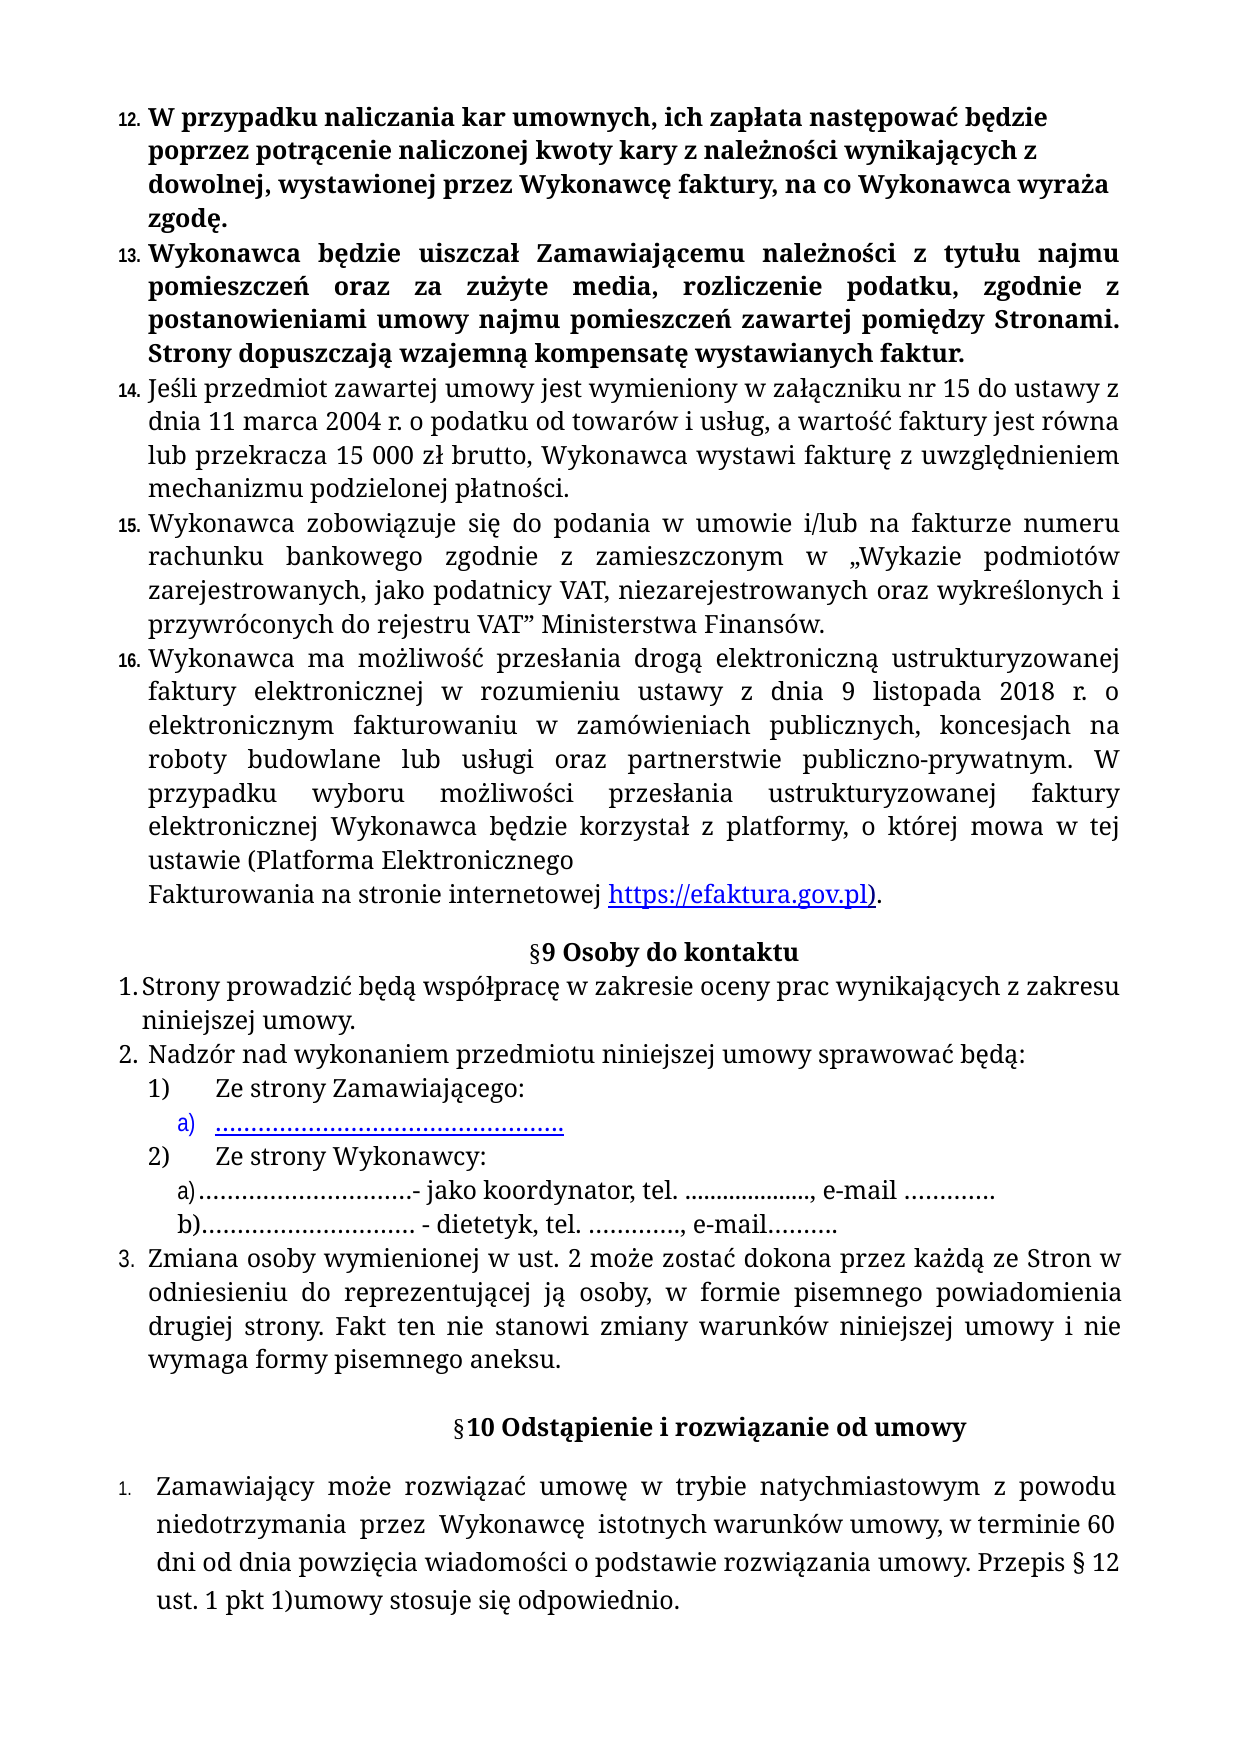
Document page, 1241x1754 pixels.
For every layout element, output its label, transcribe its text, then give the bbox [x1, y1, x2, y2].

list 10 Odstąpienie i rozwiązanie od umowy [452, 1410, 1123, 1444]
list Nadzór nad wykonaniem przedmiotu niniejszej umowy sprawować będą: [118, 1037, 1123, 1071]
text b)………………………… - dietetyk, tel. …………., e-mail………. [177, 1207, 1123, 1241]
list W przypadku naliczania kar umownych, ich zapłata następować będzie poprzez potrącenie naliczonej kwoty kary z należności wynikających z dowolnej, wystawionej przez Wykonawcę faktury, na co Wykonawca wyraża zgodę. [118, 100, 1121, 234]
text Fakturowania na stronie internetowej https://efaktura.gov.pl). [148, 877, 1123, 911]
list Wykonawca ma możliwość przesłania drogą elektroniczną ustrukturyzowanej faktury elektronicznej w rozumieniu ustawy z dnia 9 listopada 2018 r. o elektronicznym fakturowaniu w zamówieniach publicznych, koncesjach na roboty budowlane lub usługi oraz partnerstwie publiczno-prywatnym. W przypadku wyboru możliwości przesłania ustrukturyzowanej faktury elektronicznej Wykonawca będzie korzystał z platformy, o której mowa w tej ustawie (Platforma Elektronicznego [118, 641, 1121, 877]
list Zamawiający może rozwiązać umowę w trybie natychmiastowym z powodu niedotrzymania przez Wykonawcę istotnych warunków umowy, w terminie 60 dni od dnia powzięcia wiadomości o podstawie rozwiązania umowy. Przepis § 12 ust. 1 pkt 1)umowy stosuje się odpowiednio. [118, 1468, 1121, 1617]
list …………………………- jako koordynator, tel. ...................., e-mail …………. [177, 1173, 1123, 1207]
list Zmiana osoby wymienionej w ust. 2 może zostać dokona przez każdą ze Stron w odniesieniu do reprezentującej ją osoby, w formie pisemnego powiadomienia drugiej strony. Fakt ten nie stanowi zmiany warunków niniejszej umowy i nie wymaga formy pisemnego aneksu. [118, 1241, 1123, 1376]
list Ze strony Wykonawcy: [147, 1139, 1123, 1173]
list …………………………………………. [177, 1105, 1123, 1138]
list Wykonawca będzie uiszczał Zamawiającemu należności z tytułu najmu pomieszczeń oraz za zużyte media, rozliczenie podatku, zgodnie z postanowieniami umowy najmu pomieszczeń zawartej pomiędzy Stronami. Strony dopuszczają wzajemną kompensatę wystawianych faktur. [118, 235, 1121, 370]
list Jeśli przedmiot zawartej umowy jest wymieniony w załączniku nr 15 do ustawy z dnia 11 marca 2004 r. o podatku od towarów i usług, a wartość faktury jest równa lub przekracza 15 000 zł brutto, Wykonawca wystawi fakturę z uwzględnieniem mechanizmu podzielonej płatności. [118, 370, 1121, 505]
list Wykonawca zobowiązuje się do podania w umowie i/lub na fakturze numeru rachunku bankowego zgodnie z zamieszczonym w „Wykazie podmiotów zarejestrowanych, jako podatnicy VAT, niezarejestrowanych oraz wykreślonych i przywróconych do rejestru VAT” Ministerstwa Finansów. [118, 506, 1121, 640]
list Strony prowadzić będą współpracę w zakresie oceny prac wynikających z zakresu niniejszej umowy. [118, 969, 1123, 1037]
list 9 Osoby do kontaktu [528, 935, 1123, 969]
list Ze strony Zamawiającego: [147, 1071, 1123, 1105]
